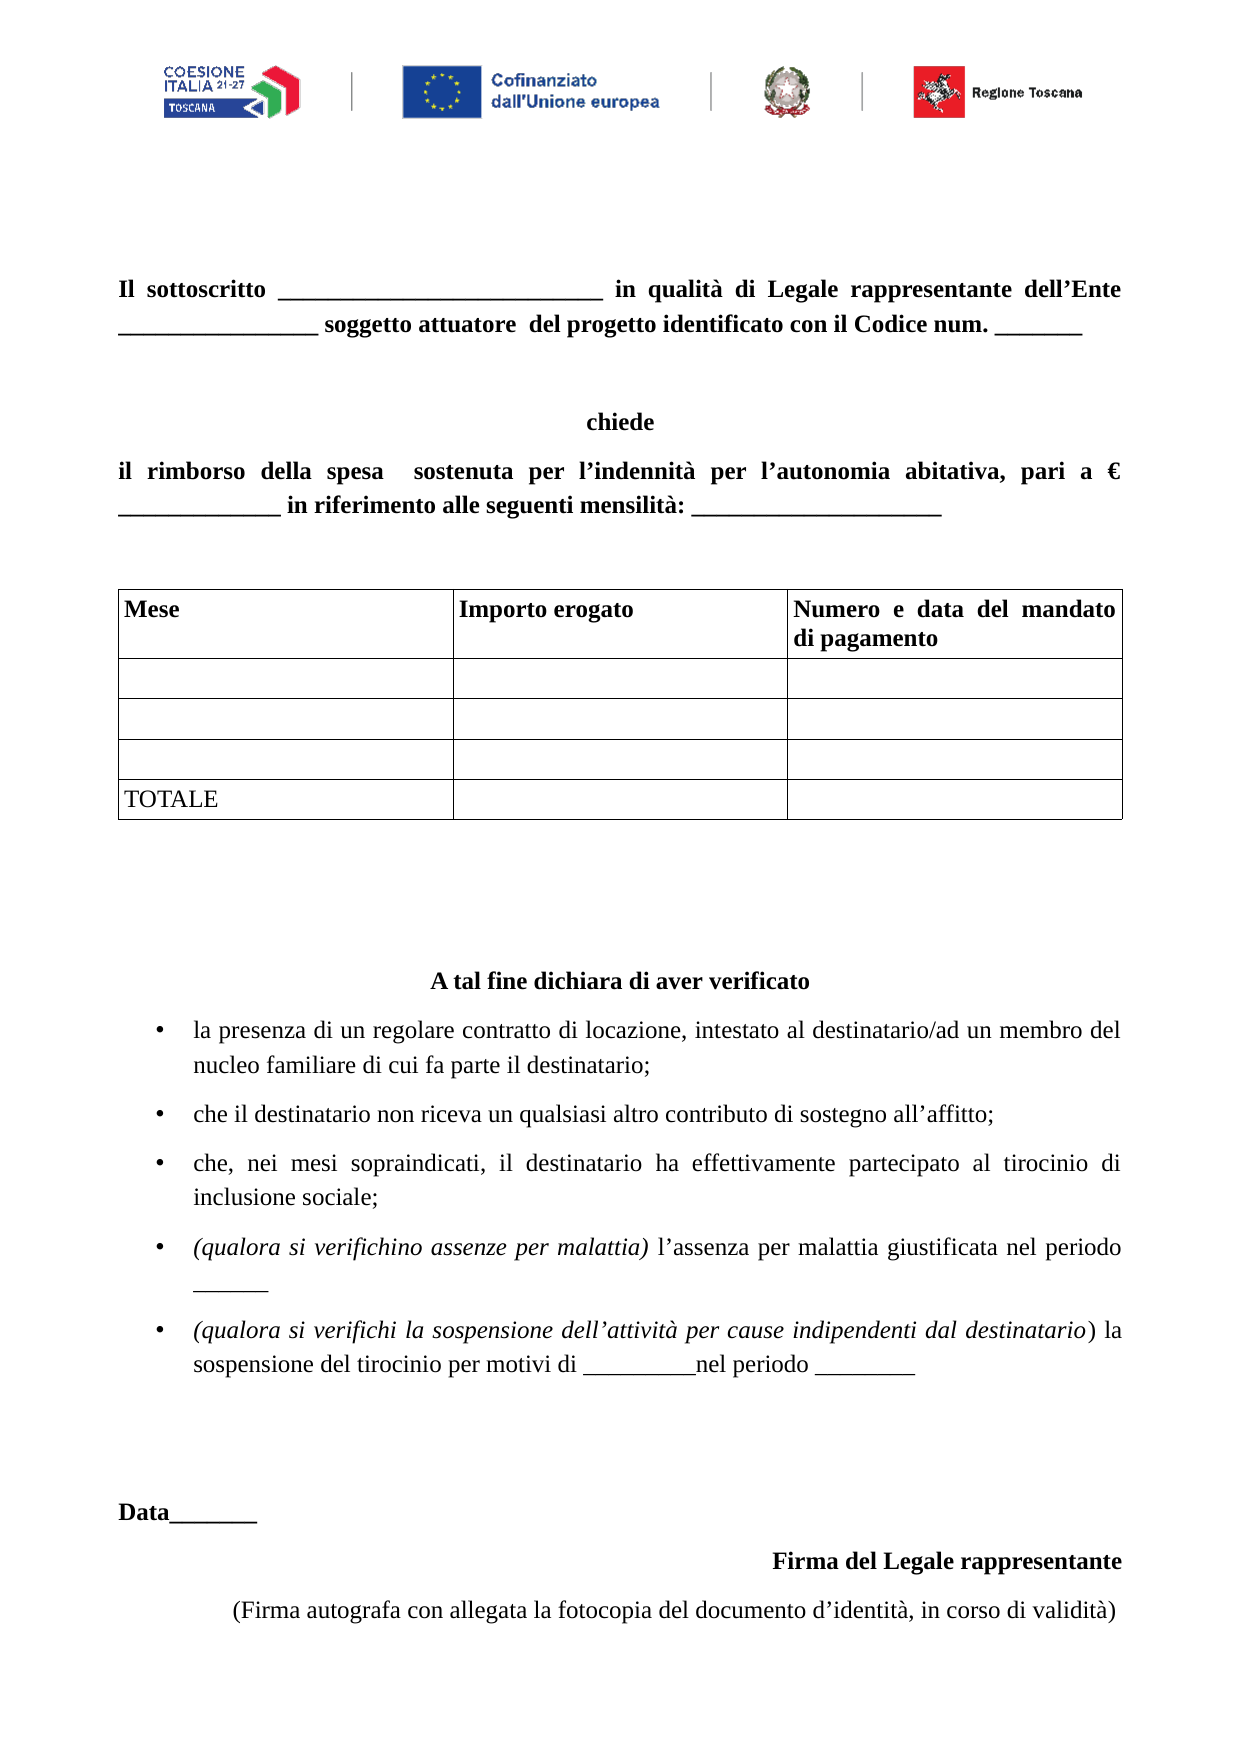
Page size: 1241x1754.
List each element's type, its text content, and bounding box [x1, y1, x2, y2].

list (qualora si verifichino assenze per malattia) l’assenza per malattia giustificata nel periodo ______ [156, 1232, 1122, 1295]
text Firma del Legale rappresentante [118, 1546, 1122, 1574]
table_cell [788, 740, 1122, 779]
table_header Numero e data del mandato di pagamento [788, 590, 1122, 658]
table_cell [119, 699, 453, 738]
table_cell [788, 780, 1122, 819]
list che il destinatario non riceva un qualsiasi altro contributo di sostegno all’affitto; [156, 1099, 1122, 1128]
text Data_______ [118, 1497, 1122, 1526]
text Il sottoscritto __________________________ in qualità di Legale rappresentante dell’Ente ________________ soggetto attuatore del progetto identificato con il Codice num. _______ [118, 274, 1122, 338]
table_cell [454, 699, 787, 738]
table_header Mese [119, 590, 453, 658]
text il rimborso della spesa sostenuta per l’indennità per l’autonomia abitativa, pari a € _____________ in riferimento alle seguenti mensilità: ____________________ [118, 456, 1122, 519]
list la presenza di un regolare contratto di locazione, intestato al destinatario/ad un membro del nucleo familiare di cui fa parte il destinatario; [156, 1015, 1122, 1079]
table_cell TOTALE [119, 780, 453, 819]
table_cell [788, 699, 1122, 738]
table_cell [119, 659, 453, 698]
table_cell [454, 780, 787, 819]
table_cell [119, 740, 453, 779]
text A tal fine dichiara di aver verificato [118, 966, 1122, 995]
table_cell [454, 659, 787, 698]
text (Firma autografa con allegata la fotocopia del documento d’identità, in corso di validità) [118, 1595, 1122, 1624]
picture [119, 43, 1124, 142]
table_cell [788, 659, 1122, 698]
table_header Importo erogato [454, 590, 787, 658]
list (qualora si verifichi la sospensione dell’attività per cause indipendenti dal destinatario) la sospensione del tirocinio per motivi di _________nel periodo ________ [156, 1315, 1122, 1378]
table_cell [454, 740, 787, 779]
text chiede [118, 407, 1122, 436]
list che, nei mesi sopraindicati, il destinatario ha effettivamente partecipato al tirocinio di inclusione sociale; [156, 1148, 1122, 1211]
